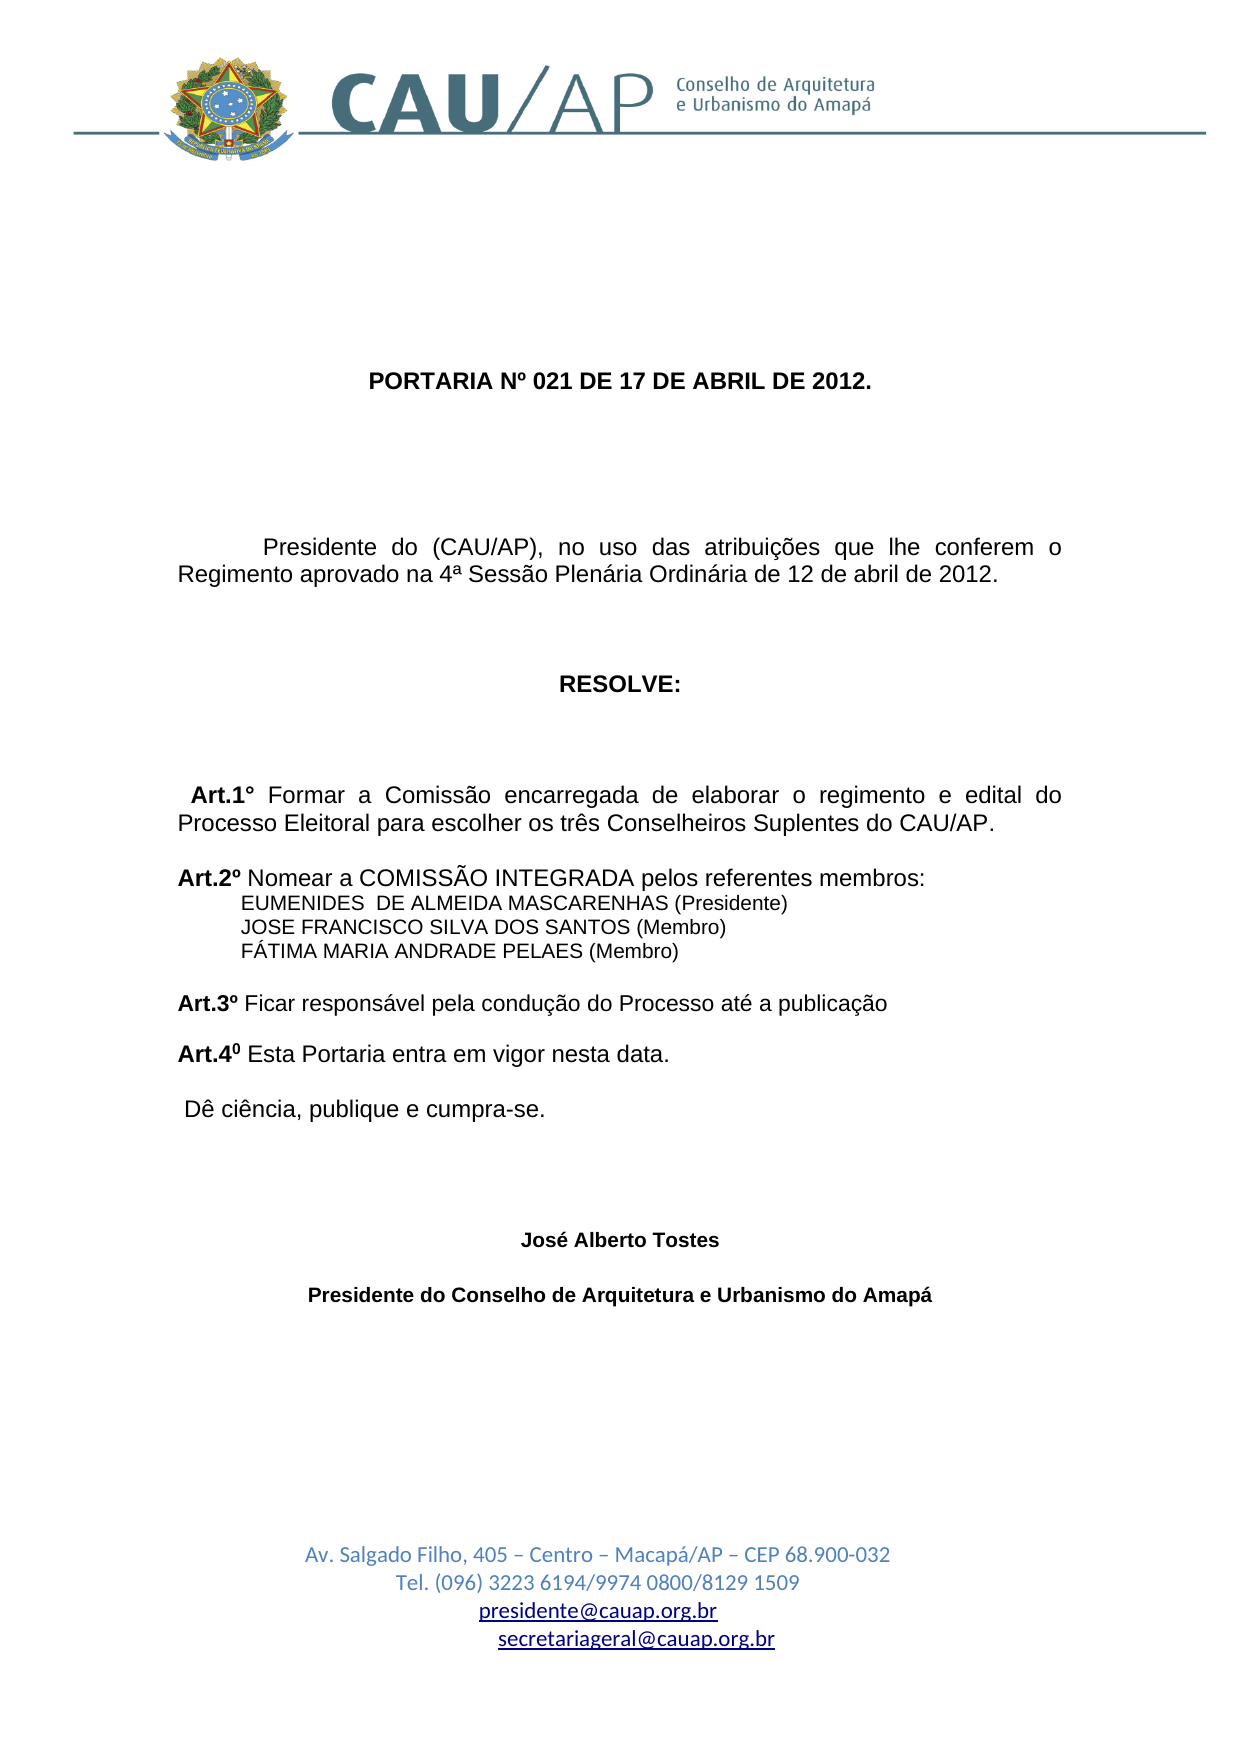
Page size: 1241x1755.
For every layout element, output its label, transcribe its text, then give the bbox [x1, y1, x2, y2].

text Presidente do (CAU/AP), no uso das atribuições que lhe conferem o Regimento aprovado na 4ª Sessão Plenária Ordinária de 12 de abril de 2012. [177, 532, 1063, 588]
text FÁTIMA MARIA ANDRADE PELAES (Membro) [177, 939, 1063, 963]
text PORTARIA Nº 021 DE 17 DE ABRIL DE 2012. [177, 367, 1063, 394]
text Dê ciência, publique e cumpra-se. [177, 1095, 1063, 1123]
text Art.1° Formar a Comissão encarregada de elaborar o regimento e edital do Processo Eleitoral para escolher os três Conselheiros Suplentes do CAU/AP. [177, 781, 1063, 836]
text Presidente do Conselho de Arquitetura e Urbanismo do Amapá [177, 1283, 1063, 1307]
text Art.2º Nomear a COMISSÃO INTEGRADA pelos referentes membros: [177, 864, 1063, 891]
text Art.40 Esta Portaria entra em vigor nesta data. [177, 1040, 1063, 1067]
text JOSE FRANCISCO SILVA DOS SANTOS (Membro) [177, 915, 1063, 939]
text RESOLVE: [177, 670, 1063, 698]
text EUMENIDES DE ALMEIDA MASCARENHAS (Presidente) [177, 891, 1063, 915]
text Art.3º Ficar responsável pela condução do Processo até a publicação [177, 989, 1063, 1016]
text José Alberto Tostes [177, 1228, 1063, 1252]
